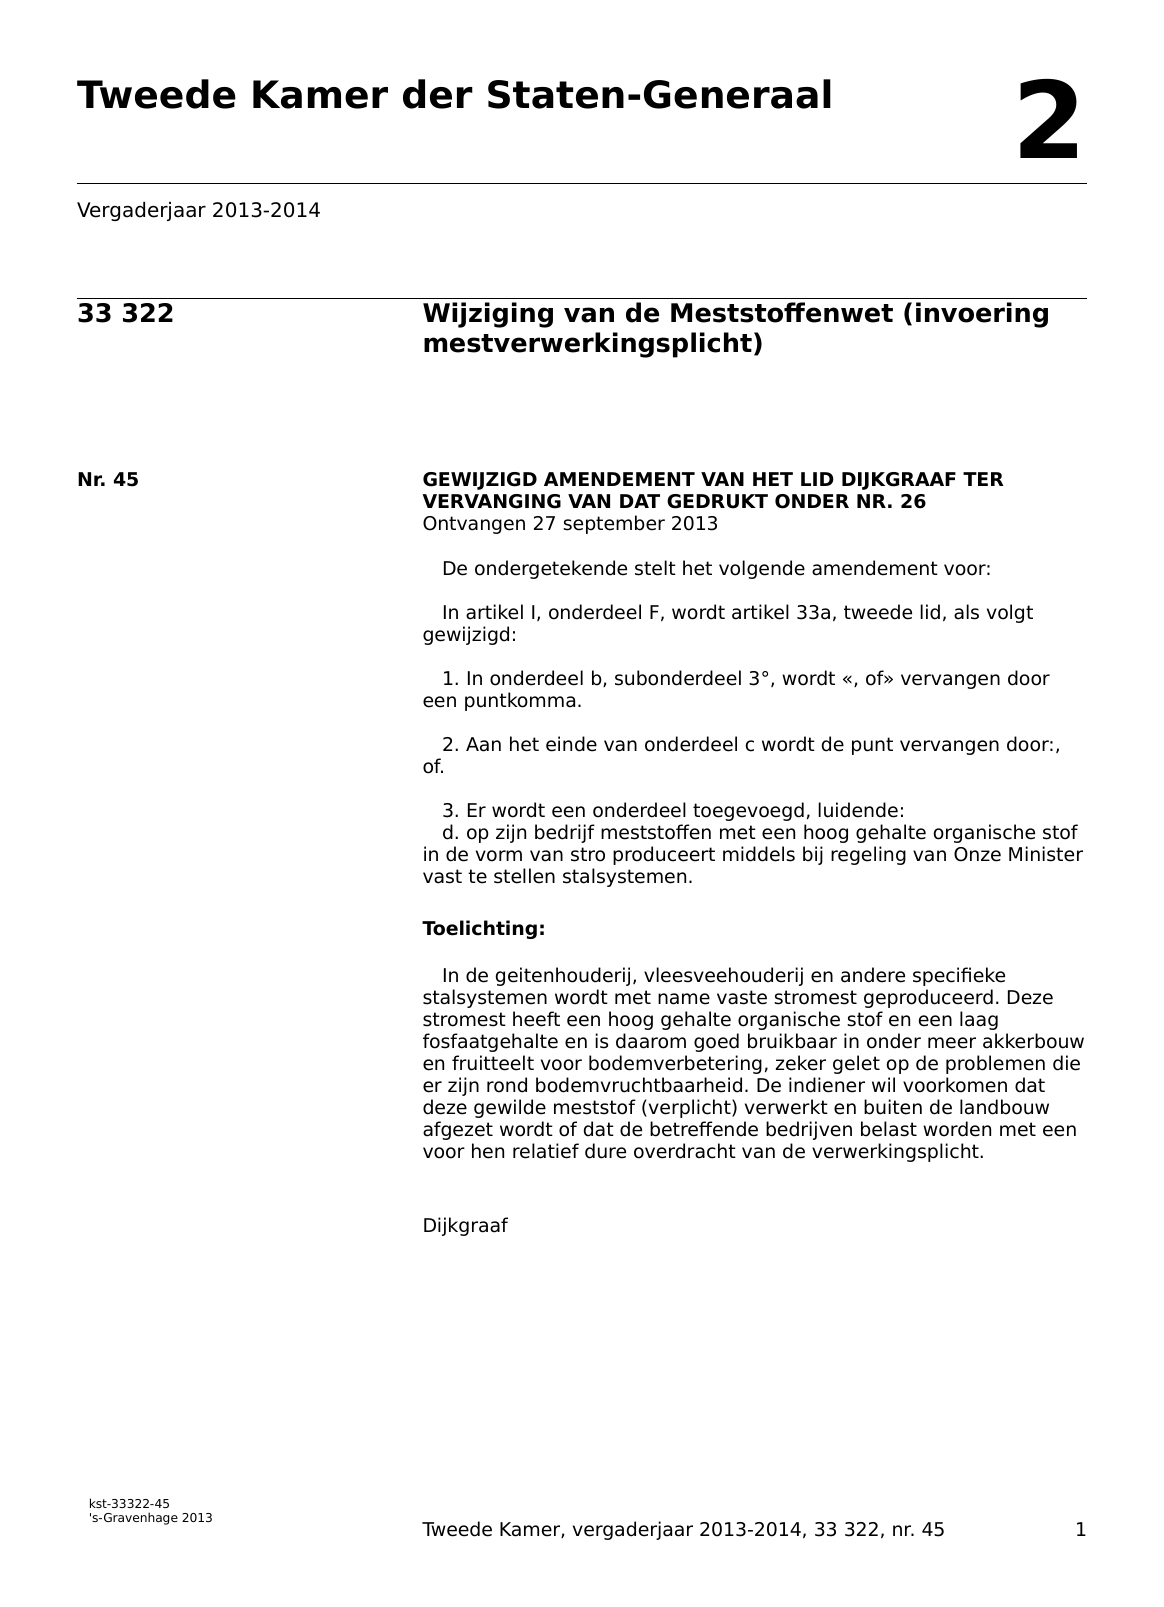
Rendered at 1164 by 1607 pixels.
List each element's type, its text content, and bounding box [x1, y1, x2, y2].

table_header 2 [886, 59, 1087, 183]
text 2. Aan het einde van onderdeel c wordt de punt vervangen door:, of. [422, 734, 1087, 778]
subtitle Nr. 45 GEWIJZIGD AMENDEMENT VAN HET LID DIJKGRAAF TER VERVANGING VAN DAT GEDRUKT ONDER NR. 26 [77, 469, 1087, 513]
text 's-Gravenhage 2013 [88, 1511, 323, 1525]
text kst-33322-45 [88, 1497, 323, 1511]
text 3. Er wordt een onderdeel toegevoegd, luidende: [422, 800, 1087, 822]
text 1. In onderdeel b, subonderdeel 3°, wordt «, of» vervangen door een puntkomma. [422, 668, 1087, 712]
text In de geitenhouderij, vleesveehouderij en andere specifieke stalsystemen wordt met name vaste stromest geproduceerd. Deze stromest heeft een hoog gehalte organische stof en een laag fosfaatgehalte en is daarom goed bruikbaar in onder meer akkerbouw en fruitteelt voor bodemverbetering, zeker gelet op de problemen die er zijn rond bodemvruchtbaarheid. De indiener wil voorkomen dat deze gewilde meststof (verplicht) verwerkt en buiten de landbouw afgezet wordt of dat de betreffende bedrijven belast worden met een voor hen relatief dure overdracht van de verwerkingsplicht. [422, 965, 1087, 1163]
text Ontvangen 27 september 2013 [422, 513, 1087, 535]
subtitle Toelichting: [422, 918, 1087, 940]
text Dijkgraaf [422, 1193, 1087, 1237]
text d. op zijn bedrijf meststoffen met een hoog gehalte organische stof in de vorm van stro produceert middels bij regeling van Onze Minister vast te stellen stalsystemen. [422, 822, 1087, 888]
table_cell Vergaderjaar 2013-2014 [77, 184, 1087, 298]
text In artikel I, onderdeel F, wordt artikel 33a, tweede lid, als volgt gewijzigd: [422, 602, 1087, 646]
table_header Tweede Kamer der Staten-Generaal [77, 59, 886, 183]
subtitle 33 322 Wijziging van de Meststoffenwet (invoering mestverwerkingsplicht) [77, 299, 1087, 358]
text De ondergetekende stelt het volgende amendement voor: [422, 557, 1087, 579]
